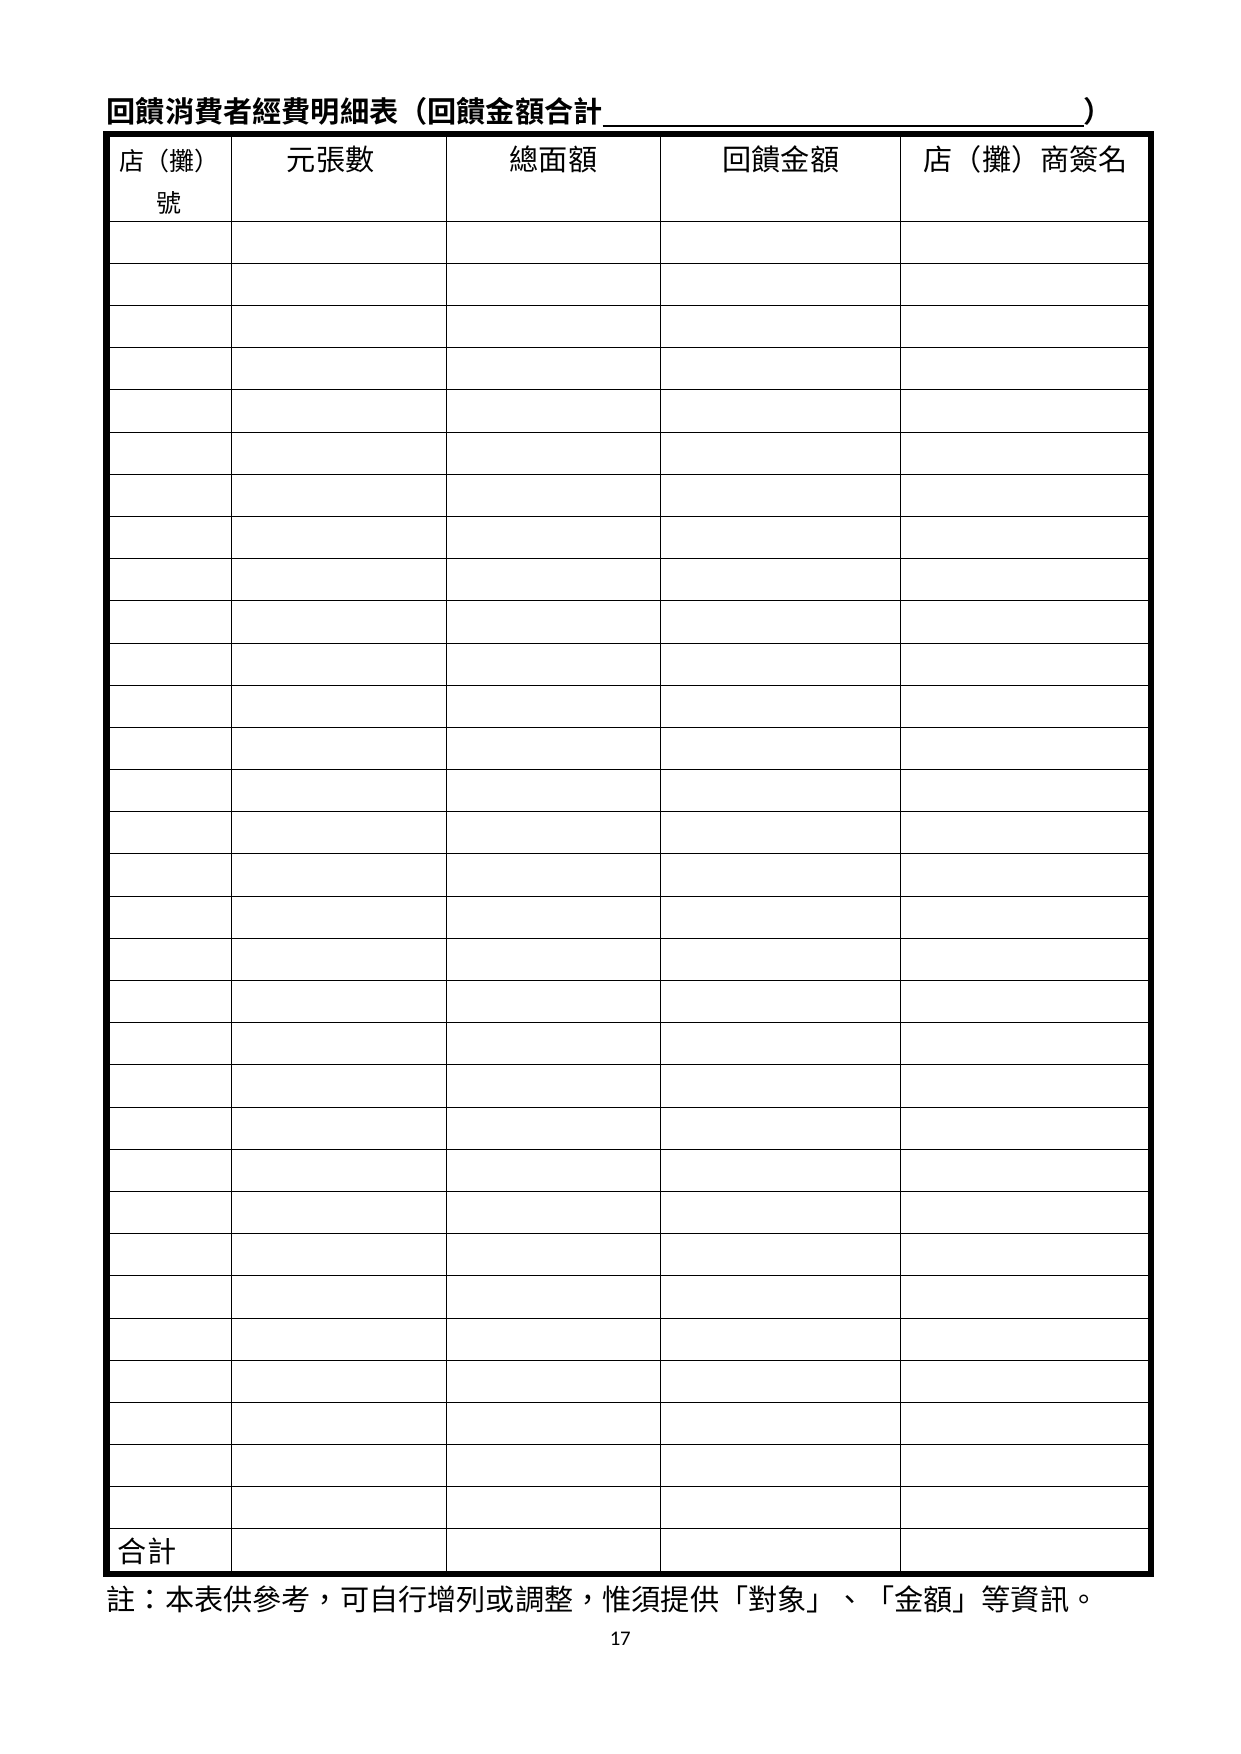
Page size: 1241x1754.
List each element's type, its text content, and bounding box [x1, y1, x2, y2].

table_cell [110, 1276, 231, 1317]
table_cell [110, 981, 231, 1022]
table_cell [447, 1487, 660, 1528]
table_cell [661, 1487, 900, 1528]
table_header 店（攤）商簽名 [901, 137, 1148, 221]
table_cell [110, 1445, 231, 1486]
table_cell [110, 264, 231, 305]
table_cell [661, 939, 900, 980]
table_cell [901, 1065, 1148, 1106]
table_cell [661, 264, 900, 305]
table_cell [447, 559, 660, 600]
table_cell [661, 601, 900, 642]
table_cell [110, 728, 231, 769]
table_cell [110, 475, 231, 516]
table_cell [661, 1529, 900, 1571]
table_header 總面額 [447, 137, 660, 221]
table_cell [447, 475, 660, 516]
table_cell [232, 1487, 446, 1528]
table_cell [661, 897, 900, 938]
table_cell [110, 897, 231, 938]
table_cell [661, 812, 900, 853]
table_cell [661, 1108, 900, 1149]
table_cell [232, 348, 446, 389]
table_cell [447, 1403, 660, 1444]
table_cell [661, 1150, 900, 1191]
table_cell [110, 1319, 231, 1359]
table_cell [447, 1023, 660, 1064]
text 回饋消費者經費明細表（回饋金額合計 ） [106, 89, 1134, 131]
table_cell [447, 433, 660, 474]
table_cell [661, 1276, 900, 1317]
table_cell [232, 306, 446, 347]
table_cell [447, 306, 660, 347]
table_cell [447, 812, 660, 853]
table_cell [447, 686, 660, 727]
table_cell [661, 559, 900, 600]
table_cell [901, 390, 1148, 431]
table_cell [901, 1108, 1148, 1149]
table_cell [232, 475, 446, 516]
table_cell [232, 770, 446, 811]
table_cell [661, 854, 900, 896]
table_cell [661, 1361, 900, 1402]
table_cell [232, 390, 446, 431]
table_cell [661, 644, 900, 684]
table_cell [901, 1192, 1148, 1233]
table_cell [110, 601, 231, 642]
table_cell [901, 348, 1148, 389]
table_cell [232, 686, 446, 727]
table_cell [901, 264, 1148, 305]
table_cell [901, 812, 1148, 853]
table_cell [232, 1445, 446, 1486]
table_cell [232, 1276, 446, 1317]
table_cell [232, 1234, 446, 1275]
table_cell [661, 728, 900, 769]
table_cell 範例: 1 [110, 222, 231, 263]
table_cell [232, 433, 446, 474]
table_cell [661, 1023, 900, 1064]
table_cell [110, 390, 231, 431]
table_cell 100,000 [661, 222, 900, 263]
text 註：本表供參考，可自行增列或調整，惟須提供「對象」、「金額」等資訊。 [106, 1577, 1134, 1619]
table_cell [901, 306, 1148, 347]
table_cell [901, 517, 1148, 558]
table_cell [661, 981, 900, 1022]
table_cell [901, 939, 1148, 980]
table_cell [661, 1319, 900, 1359]
table_cell [232, 1361, 446, 1402]
table_cell [447, 770, 660, 811]
table_cell [110, 686, 231, 727]
table_cell [661, 1403, 900, 1444]
table_cell 合計 [110, 1529, 231, 1571]
table_cell [232, 812, 446, 853]
table_cell [901, 1445, 1148, 1486]
table_cell [232, 1023, 446, 1064]
table_cell [110, 812, 231, 853]
table_cell [110, 770, 231, 811]
table_cell [447, 1150, 660, 1191]
table_header 店（攤）號 [110, 137, 231, 221]
table_cell [232, 264, 446, 305]
table_cell [232, 897, 446, 938]
table_cell [110, 517, 231, 558]
table_cell 500 [232, 222, 446, 263]
table_cell [232, 728, 446, 769]
table_header 元張數 [232, 137, 446, 221]
table_cell [232, 1529, 446, 1571]
table_cell [232, 1065, 446, 1106]
table_cell [901, 433, 1148, 474]
table_cell [901, 1361, 1148, 1402]
table_cell [661, 770, 900, 811]
table_cell [110, 559, 231, 600]
table_cell 王大明 [901, 222, 1148, 263]
table_cell [447, 644, 660, 684]
table_cell [447, 390, 660, 431]
table_cell [661, 390, 900, 431]
table_cell [447, 981, 660, 1022]
table_header 回饋金額 [661, 137, 900, 221]
table_cell [232, 1108, 446, 1149]
table_cell [110, 1403, 231, 1444]
table_cell [110, 433, 231, 474]
table_cell [901, 1276, 1148, 1317]
table_cell [447, 728, 660, 769]
table_cell [901, 854, 1148, 896]
table_cell [110, 854, 231, 896]
table_cell [901, 644, 1148, 684]
table_cell [232, 1319, 446, 1359]
table_cell [447, 348, 660, 389]
table_cell [110, 1065, 231, 1106]
table_cell [232, 601, 446, 642]
table_cell [661, 306, 900, 347]
table_cell [232, 1150, 446, 1191]
table_cell [901, 1234, 1148, 1275]
table_cell [232, 854, 446, 896]
table_cell [447, 1361, 660, 1402]
table_cell [110, 348, 231, 389]
table_cell [110, 1487, 231, 1528]
table_cell [447, 1192, 660, 1233]
table_cell [447, 1529, 660, 1571]
table_cell [447, 939, 660, 980]
table_cell [901, 1529, 1148, 1571]
table_cell [901, 1023, 1148, 1064]
table_cell [447, 517, 660, 558]
table_cell [110, 1192, 231, 1233]
table_cell [232, 644, 446, 684]
table_cell [110, 1108, 231, 1149]
table_cell [661, 475, 900, 516]
table_cell [661, 517, 900, 558]
table_cell [661, 1234, 900, 1275]
table_cell [110, 1150, 231, 1191]
table_cell [447, 601, 660, 642]
table_cell [901, 981, 1148, 1022]
table_cell [447, 1234, 660, 1275]
table_cell [447, 897, 660, 938]
table_cell [447, 1276, 660, 1317]
table_cell [447, 1445, 660, 1486]
table_cell [901, 601, 1148, 642]
table_cell [901, 1487, 1148, 1528]
table_cell [232, 939, 446, 980]
table_cell [447, 1108, 660, 1149]
table_cell [661, 686, 900, 727]
table_cell [447, 1319, 660, 1359]
table_cell [901, 770, 1148, 811]
table_cell [110, 1361, 231, 1402]
table_cell [110, 1234, 231, 1275]
table_cell [901, 897, 1148, 938]
table_cell [232, 517, 446, 558]
table_cell [901, 728, 1148, 769]
table_cell [661, 348, 900, 389]
table_cell [447, 1065, 660, 1106]
table_cell [661, 433, 900, 474]
table_cell [110, 1023, 231, 1064]
table_cell [110, 306, 231, 347]
table_cell [110, 644, 231, 684]
table_cell [110, 939, 231, 980]
table_cell 100,000 [447, 222, 660, 263]
table_cell [232, 1403, 446, 1444]
table_cell [901, 686, 1148, 727]
table_cell [447, 264, 660, 305]
table_cell [901, 1150, 1148, 1191]
table_cell [661, 1445, 900, 1486]
table_cell [901, 1403, 1148, 1444]
table_cell [901, 475, 1148, 516]
table_cell [661, 1192, 900, 1233]
table_cell [447, 854, 660, 896]
table_cell [901, 559, 1148, 600]
table_cell [232, 559, 446, 600]
table_cell [232, 981, 446, 1022]
table_cell [901, 1319, 1148, 1359]
table_cell [232, 1192, 446, 1233]
table_cell [661, 1065, 900, 1106]
